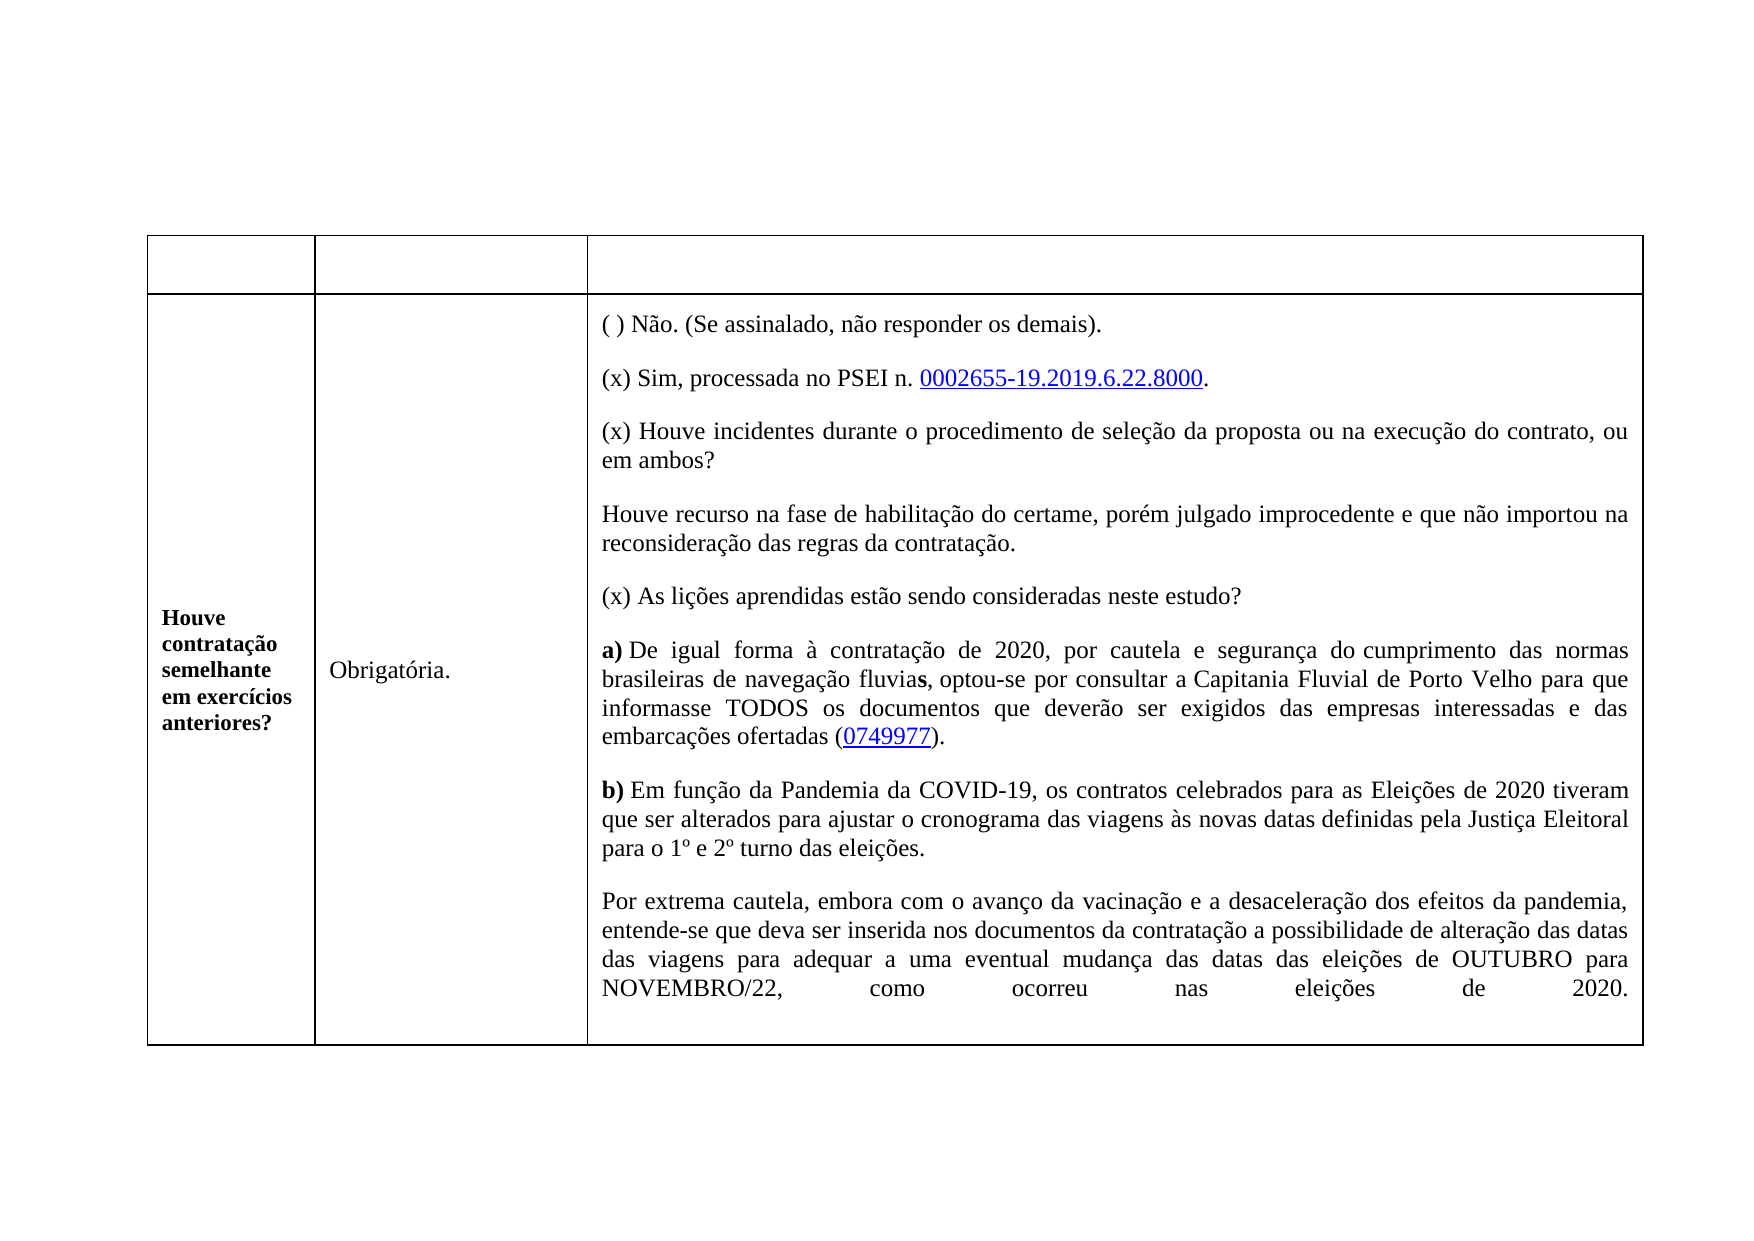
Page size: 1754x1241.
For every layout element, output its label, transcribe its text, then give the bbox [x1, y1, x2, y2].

table_cell [588, 236, 1642, 293]
table_cell [316, 236, 587, 293]
table_cell Houve contratação semelhante em exercícios anteriores? [148, 295, 314, 1044]
table_cell [148, 236, 314, 293]
table_cell ( ) Não. (Se assinalado, não responder os demais). (x) Sim, processada no PSEI n. 0002655-19.2019.6.22.8000. (x) Houve incidentes durante o procedimento de seleção da proposta ou na execução do contrato, ou em ambos? Houve recurso na fase de habilitação do certame, porém julgado improcedente e que não importou na reconsideração das regras da contratação. (x) As lições aprendidas estão sendo consideradas neste estudo? a) De igual forma à contratação de 2020, por cautela e segurança do cumprimento das normas brasileiras de navegação fluvias, optou-se por consultar a Capitania Fluvial de Porto Velho para que informasse TODOS os documentos que deverão ser exigidos das empresas interessadas e das embarcações ofertadas (0749977). b) Em função da Pandemia da COVID-19, os contratos celebrados para as Eleições de 2020 tiveram que ser alterados para ajustar o cronograma das viagens às novas datas definidas pela Justiça Eleitoral para o 1º e 2º turno das eleições. Por extrema cautela, embora com o avanço da vacinação e a desaceleração dos efeitos da pandemia, entende-se que deva ser inserida nos documentos da contratação a possibilidade de alteração das datas das viagens para adequar a uma eventual mudança das datas das eleições de OUTUBRO para NOVEMBRO/22, como ocorreu nas eleições de 2020. [588, 295, 1642, 1044]
table_cell Obrigatória. [316, 295, 587, 1044]
